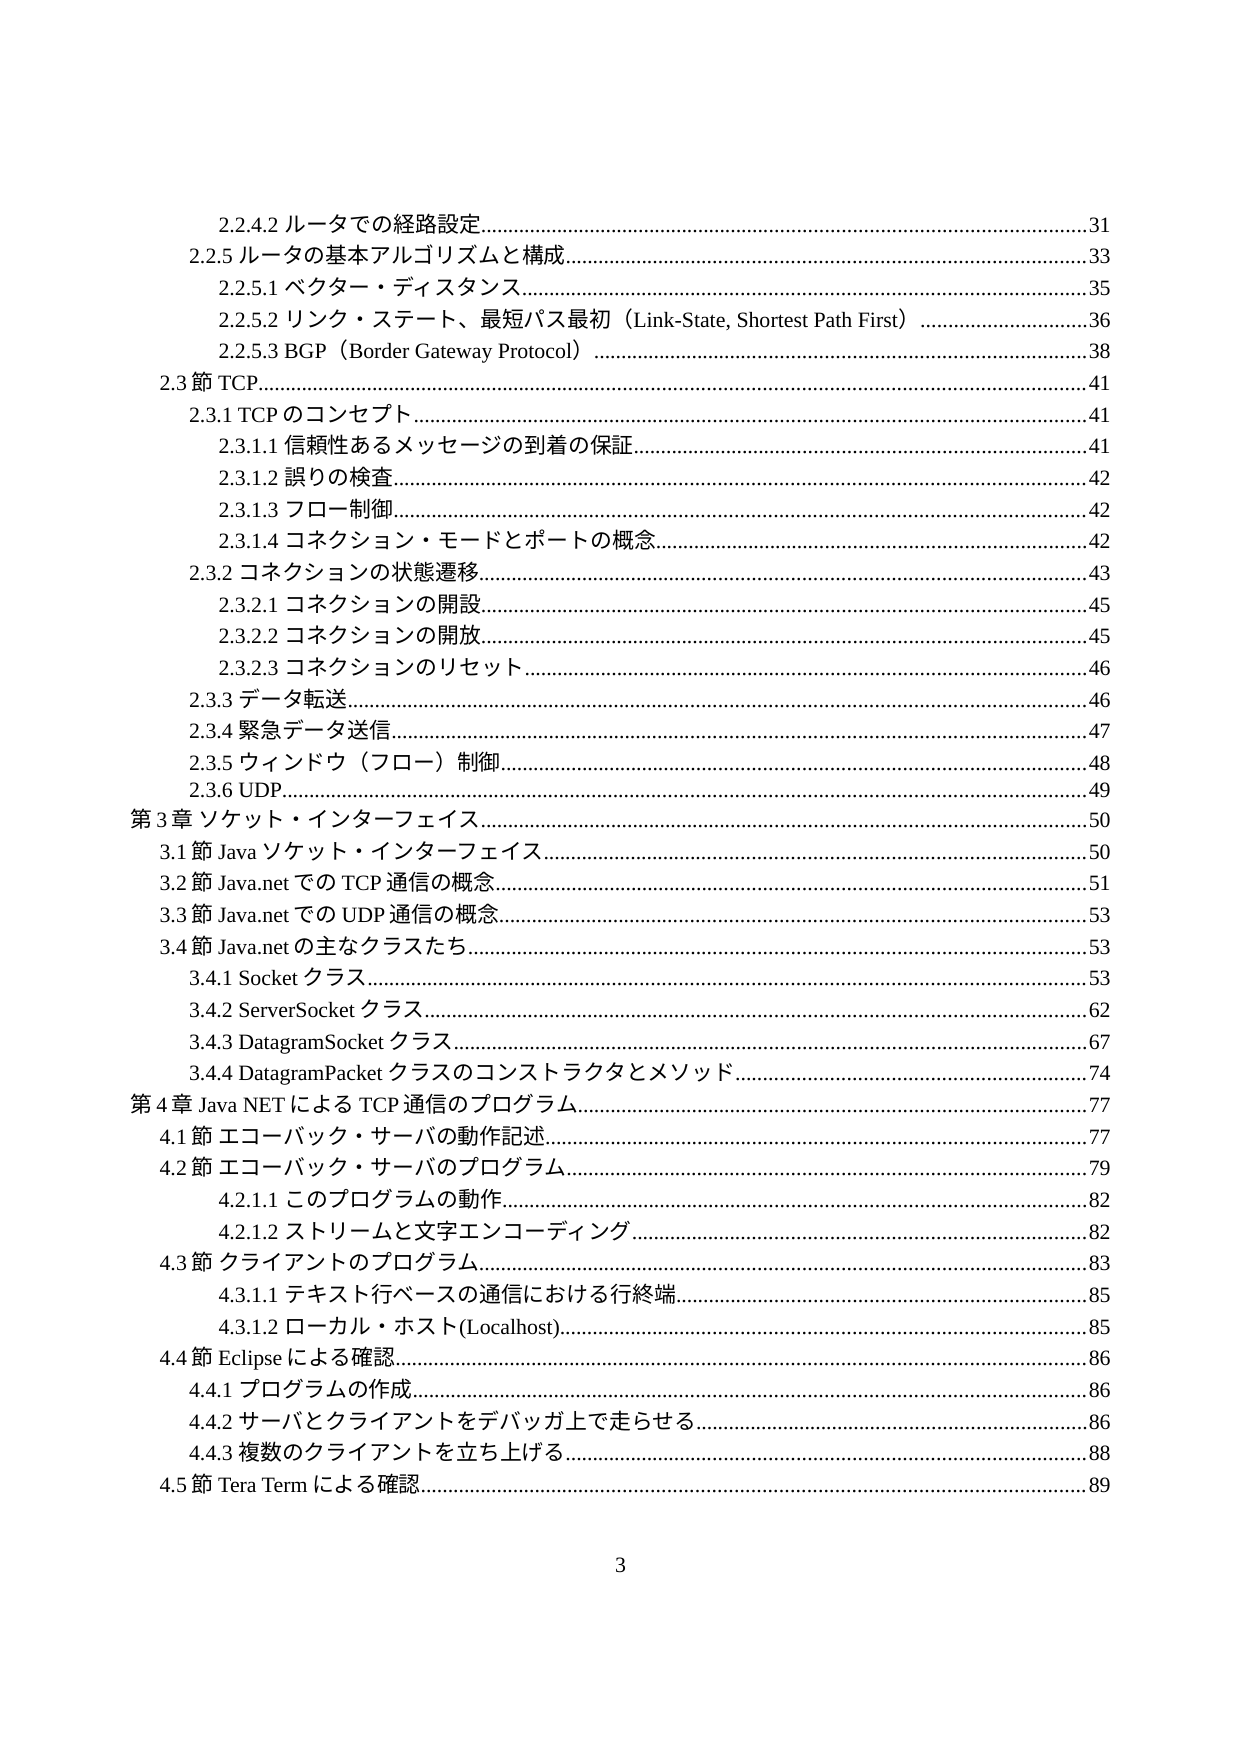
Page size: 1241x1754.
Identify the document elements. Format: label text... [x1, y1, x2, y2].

text 2.3.2.1 コネクションの開設 45 [218, 587, 1110, 618]
text 2.3.2 コネクションの状態遷移 43 [189, 555, 1110, 587]
text 4.5節 Tera Termによる確認 89 [159, 1467, 1110, 1499]
text 3.4.4 DatagramPacketクラスのコンストラクタとメソッド 74 [189, 1055, 1110, 1087]
text 4.3.1.2 ローカル・ホスト(Localhost) 85 [218, 1309, 1110, 1340]
text 4.2.1.2 ストリームと文字エンコーディング 82 [218, 1214, 1110, 1245]
text 2.3.1.3 フロー制御 42 [218, 492, 1110, 523]
text 2.2.5.1 ベクター・ディスタンス 35 [218, 270, 1110, 302]
text 4.4.1 プログラムの作成 86 [189, 1372, 1110, 1404]
text 2.3.5 ウィンドウ（フロー）制御 48 [189, 745, 1110, 777]
text 2.3.1.1 信頼性あるメッセージの到着の保証 41 [218, 428, 1110, 460]
text 3.4節 Java.netの主なクラスたち 53 [159, 929, 1110, 960]
text 3.1節 Javaソケット・インターフェイス 50 [159, 834, 1110, 865]
text 3.4.1 Socketクラス 53 [189, 960, 1110, 992]
text 4.4.3 複数のクライアントを立ち上げる 88 [189, 1435, 1110, 1467]
text 4.4.2 サーバとクライアントをデバッガ上で走らせる 86 [189, 1404, 1110, 1435]
text 4.3節 クライアントのプログラム 83 [159, 1245, 1110, 1277]
text 第4章 Java NETによるTCP通信のプログラム 77 [130, 1087, 1110, 1119]
text 2.3.4 緊急データ送信 47 [189, 713, 1110, 745]
text 4.3.1.1 テキスト行ベースの通信における行終端 85 [218, 1277, 1110, 1309]
text 4.4節 Eclipseによる確認 86 [159, 1340, 1110, 1372]
text 4.2節 エコーバック・サーバのプログラム 79 [159, 1150, 1110, 1182]
text 2.3.3 データ転送 46 [189, 682, 1110, 713]
text 2.3.2.2 コネクションの開放 45 [218, 618, 1110, 650]
text 2.2.5 ルータの基本アルゴリズムと構成 33 [189, 238, 1110, 270]
text 2.3.2.3 コネクションのリセット 46 [218, 650, 1110, 682]
text 2.3節 TCP 41 [159, 365, 1110, 397]
text 4.1節 エコーバック・サーバの動作記述 77 [159, 1119, 1110, 1150]
text 2.2.4.2 ルータでの経路設定 31 [218, 207, 1110, 238]
text 2.3.1.4 コネクション・モードとポートの概念 42 [218, 523, 1110, 555]
text 3.4.2 ServerSocketクラス 62 [189, 992, 1110, 1024]
text 4.2.1.1 このプログラムの動作 82 [218, 1182, 1110, 1214]
text 3.4.3 DatagramSocketクラス 67 [189, 1024, 1110, 1055]
text 3.2節 Java.netでのTCP通信の概念 51 [159, 865, 1110, 897]
text 2.3.1 TCPのコンセプト 41 [189, 397, 1110, 428]
text 2.2.5.3 BGP（Border Gateway Protocol） 38 [218, 333, 1110, 365]
text 3.3節 Java.netでのUDP通信の概念 53 [159, 897, 1110, 929]
text 第3章 ソケット・インターフェイス 50 [130, 802, 1110, 834]
text 2.2.5.2 リンク・ステート、最短パス最初（Link-State, Shortest Path First） 36 [218, 302, 1110, 333]
text 2.3.6 UDP 49 [189, 777, 1110, 802]
text 2.3.1.2 誤りの検査 42 [218, 460, 1110, 492]
